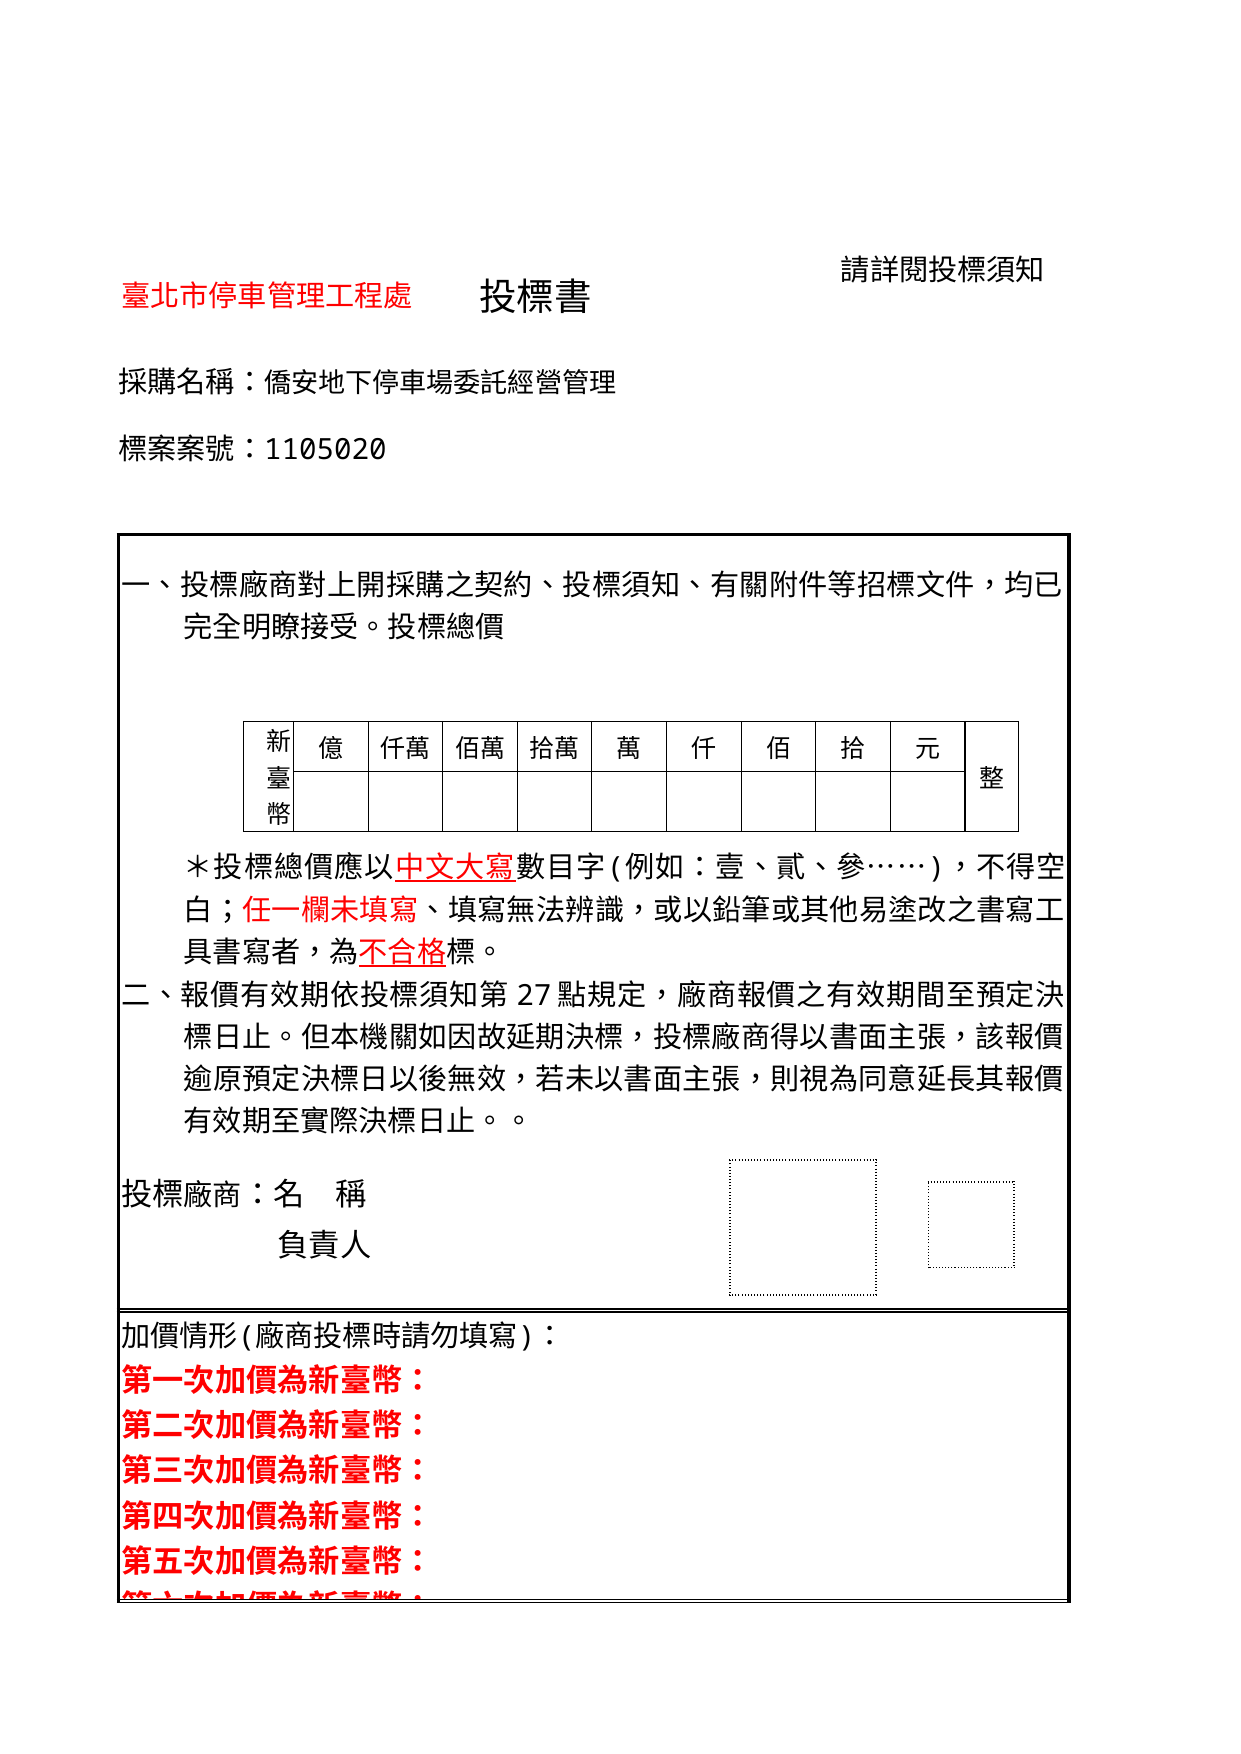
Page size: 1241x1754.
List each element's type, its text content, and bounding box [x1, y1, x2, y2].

table_header 拾 [816, 722, 890, 771]
table_header 臺北市停車管理工程處 [118, 221, 458, 346]
table_header 仟萬 [369, 722, 442, 771]
table_cell [891, 772, 964, 831]
table_header 佰萬 [443, 722, 517, 771]
table_header [46, 1271, 115, 1714]
table_cell [667, 772, 741, 831]
table_header [1071, 1271, 1146, 1682]
table_header 拾萬 [518, 722, 591, 771]
table_header 仟 [667, 722, 741, 771]
table_cell [294, 772, 368, 831]
table_cell [742, 772, 815, 831]
table_cell [592, 772, 666, 831]
table_header 整 [966, 722, 1018, 831]
text 採購名稱：僑安地下停車場委託經營管理 [118, 358, 1063, 401]
table_cell [816, 772, 890, 831]
text 標案案號：1105020 [118, 426, 1122, 468]
table_cell [369, 772, 442, 831]
table_header 投標書 [459, 221, 808, 346]
table_cell [518, 772, 591, 831]
table_cell [443, 772, 517, 831]
table_header 億 [294, 722, 368, 771]
table_header 元 [891, 722, 964, 771]
table_header 一、投標廠商對上開採購之契約、投標須知、有關附件等招標文件，均已完全明瞭接受。投標總價 ＊投標總價應以中文大寫數目字(例如：壹、貳、參……)，不得空白；任一欄未填寫、填寫無法辨識，或以鉛筆或其他易塗改之書寫工具書寫者，為不合格標。 二、報價有效期依投標須知第27點規定，廠商報價之有效期間至預定決標日止。但本機關如因故延期決標，投標廠商得以書面主張，該報價逾原預定決標日以後無效，若未以書面主張，則視為同意延長其報價有效期至實際決標日止。。 投標廠商：名 稱 負責人 [120, 536, 1067, 1308]
table_header 請詳閱投標須知 [809, 221, 1058, 346]
table_cell 加價情形(廠商投標時請勿填寫)： 第一次加價為新臺幣： 第二次加價為新臺幣： 第三次加價為新臺幣： 第四次加價為新臺幣： 第五次加價為新臺幣： 第六次加價為新臺幣： [120, 1313, 1067, 1598]
table_header 新臺幣 [244, 722, 293, 831]
table_header 萬 [592, 722, 666, 771]
table_header 佰 [742, 722, 815, 771]
